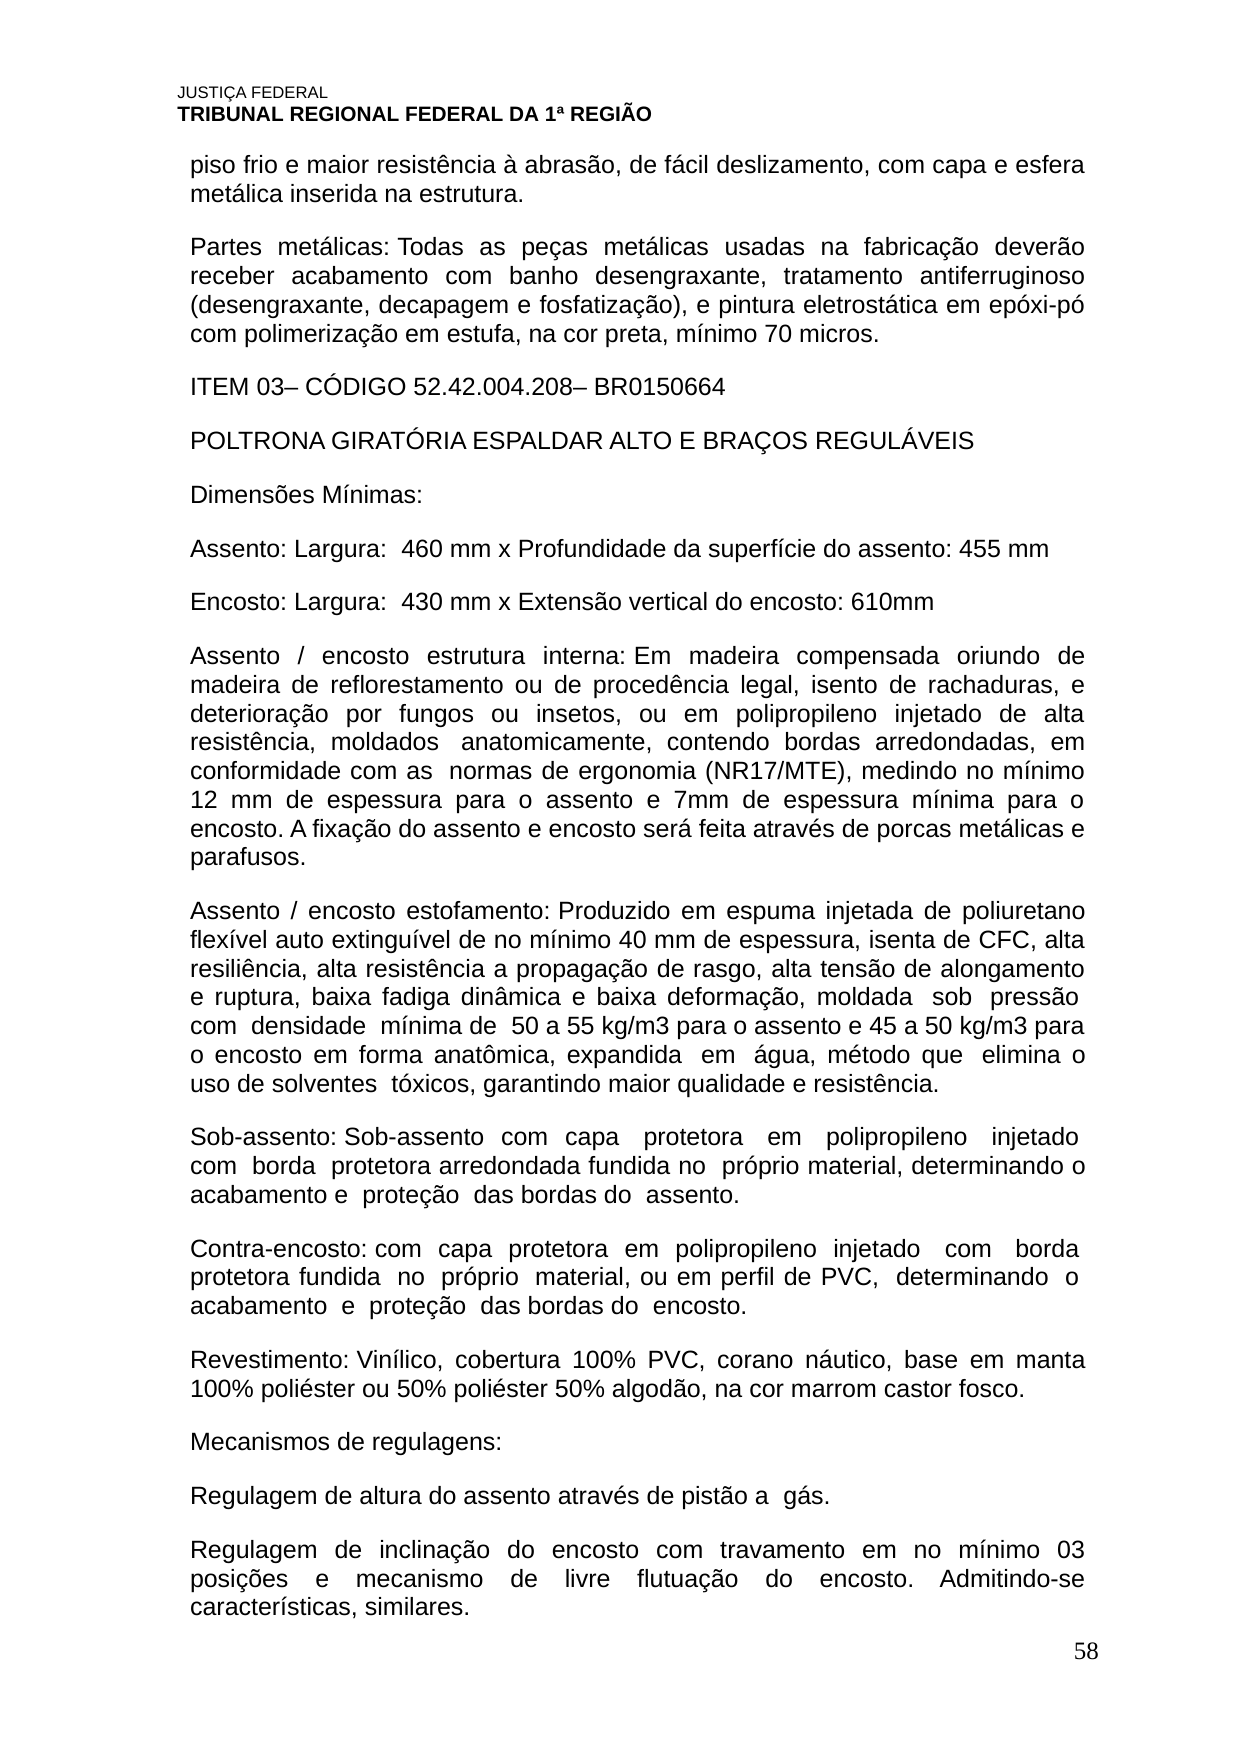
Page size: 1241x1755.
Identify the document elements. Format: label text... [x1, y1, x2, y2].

text Regulagem de altura do assento através de pistão a gás. [190, 1481, 1086, 1510]
text Sob-assento: Sob-assento com capa protetora em polipropileno injetado com borda protetora arredondada fundida no próprio material, determinando o acabamento e proteção das bordas do assento. [190, 1122, 308, 1208]
text Sob-assento: Sob-assento com capa protetora em polipropileno injetado com borda protetora arredondada fundida no próprio material, determinando o acabamento e proteção das bordas do assento. [985, 1122, 1086, 1208]
text Assento / encosto estofamento: Produzido em espuma injetada de poliuretano flexível auto extinguível de no mínimo 40 mm de espessura, isenta de CFC, alta resiliência, alta resistência a propagação de rasgo, alta tensão de alongamento e ruptura, baixa fadiga dinâmica e baixa deformação, moldada sob pressão com densidade mínima de 50 a 55 kg/m3 para o assento e 45 a 50 kg/m3 para o encosto em forma anatômica, expandida em água, método que elimina o uso de solventes tóxicos, garantindo maior qualidade e resistência. [985, 896, 1086, 1097]
text Partes metálicas: Todas as peças metálicas usadas na fabricação deverão receber acabamento com banho desengraxante, tratamento antiferruginoso (desengraxante, decapagem e fosfatização), e pintura eletrostática em epóxi-pó com polimerização em estufa, na cor preta, mínimo 70 micros. [190, 232, 1086, 347]
text Revestimento: Vinílico, cobertura 100% PVC, corano náutico, base em manta 100% poliéster ou 50% poliéster 50% algodão, na cor marrom castor fosco. [190, 1345, 1086, 1402]
text ITEM 03– CÓDIGO 52.42.004.208– BR0150664 [190, 372, 1086, 401]
text Assento / encosto estrutura interna: Em madeira compensada oriundo de madeira de reflorestamento ou de procedência legal, isento de rachaduras, e deterioração por fungos ou insetos, ou em polipropileno injetado de alta resistência, moldados anatomicamente, contendo bordas arredondadas, em conformidade com as normas de ergonomia (NR17/MTE), medindo no mínimo 12 mm de espessura para o assento e 7mm de espessura mínima para o encosto. A fixação do assento e encosto será feita através de porcas metálicas e parafusos. [190, 641, 308, 871]
text Assento / encosto estrutura interna: Em madeira compensada oriundo de madeira de reflorestamento ou de procedência legal, isento de rachaduras, e deterioração por fungos ou insetos, ou em polipropileno injetado de alta resistência, moldados anatomicamente, contendo bordas arredondadas, em conformidade com as normas de ergonomia (NR17/MTE), medindo no mínimo 12 mm de espessura para o assento e 7mm de espessura mínima para o encosto. A fixação do assento e encosto será feita através de porcas metálicas e parafusos. [985, 641, 1086, 871]
text Contra-encosto: com capa protetora em polipropileno injetado com borda protetora fundida no próprio material, ou em perfil de PVC, determinando o acabamento e proteção das bordas do encosto. [985, 1233, 1086, 1320]
text POLTRONA GIRATÓRIA ESPALDAR ALTO E BRAÇOS REGULÁVEIS [190, 426, 1086, 455]
text piso frio e maior resistência à abrasão, de fácil deslizamento, com capa e esfera metálica inserida na estrutura. [190, 150, 1086, 207]
text Encosto: Largura: 430 mm x Extensão vertical do encosto: 610mm [190, 587, 308, 616]
text Assento / encosto estofamento: Produzido em espuma injetada de poliuretano flexível auto extinguível de no mínimo 40 mm de espessura, isenta de CFC, alta resiliência, alta resistência a propagação de rasgo, alta tensão de alongamento e ruptura, baixa fadiga dinâmica e baixa deformação, moldada sob pressão com densidade mínima de 50 a 55 kg/m3 para o assento e 45 a 50 kg/m3 para o encosto em forma anatômica, expandida em água, método que elimina o uso de solventes tóxicos, garantindo maior qualidade e resistência. [190, 896, 308, 1097]
text Dimensões Mínimas: [190, 480, 1086, 508]
text Contra-encosto: com capa protetora em polipropileno injetado com borda protetora fundida no próprio material, ou em perfil de PVC, determinando o acabamento e proteção das bordas do encosto. [190, 1233, 308, 1320]
text Encosto: Largura: 430 mm x Extensão vertical do encosto: 610mm [985, 587, 1086, 616]
text Mecanismos de regulagens: [190, 1427, 1086, 1456]
text Assento: Largura: 460 mm x Profundidade da superfície do assento: 455 mm [190, 533, 1086, 562]
text Regulagem de inclinação do encosto com travamento em no mínimo 03 posições e mecanismo de livre flutuação do encosto. Admitindo-se características, similares. [190, 1535, 1086, 1621]
